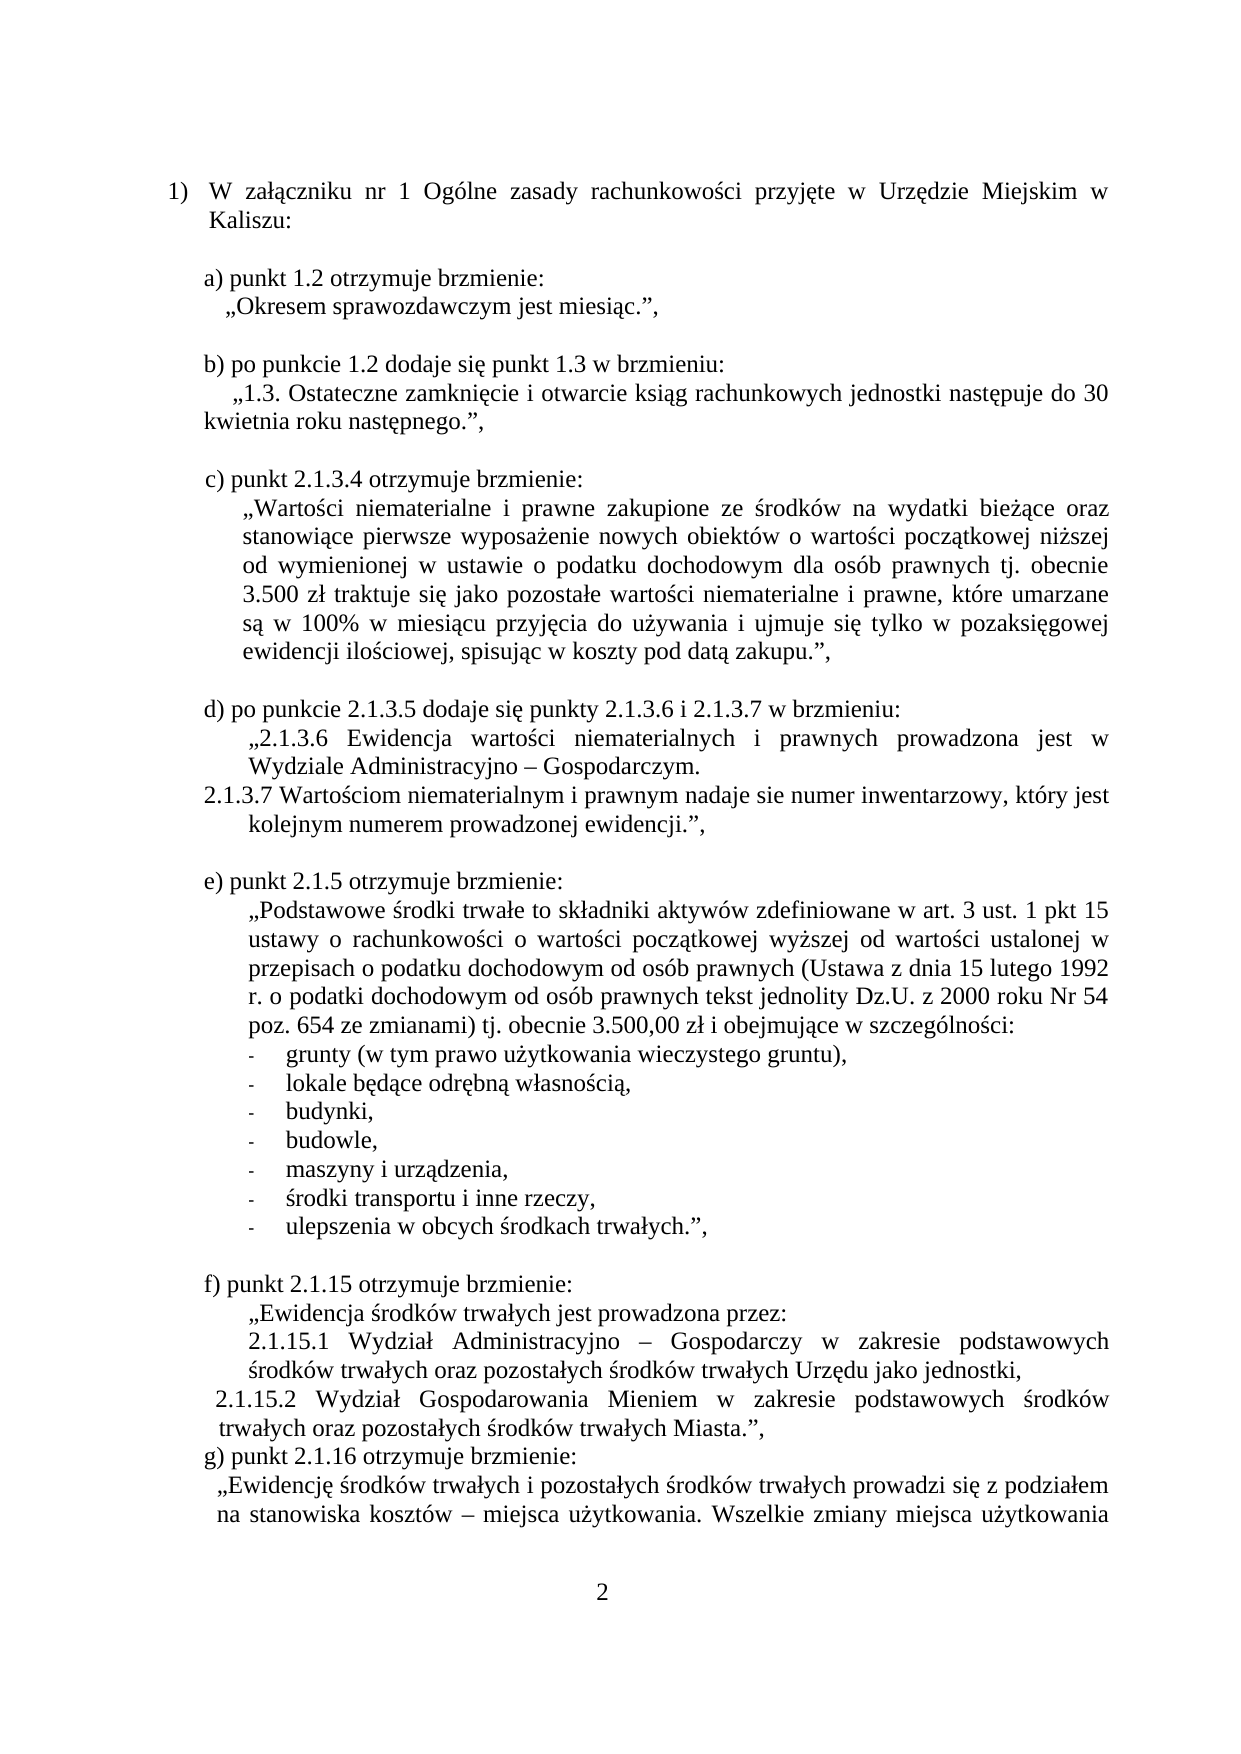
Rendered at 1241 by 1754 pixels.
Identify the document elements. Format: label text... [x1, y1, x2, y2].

list lokale będące odrębną własnością, [248, 1068, 1110, 1096]
list W załączniku nr 1 Ogólne zasady rachunkowości przyjęte w Urzędzie Miejskim w Kaliszu: [167, 176, 1110, 234]
text d) po punkcie 2.1.3.5 dodaje się punkty 2.1.3.6 i 2.1.3.7 w brzmieniu: [204, 694, 1110, 723]
text g) punkt 2.1.16 otrzymuje brzmienie: [130, 1441, 1110, 1470]
text „Wartości niematerialne i prawne zakupione ze środków na wydatki bieżące oraz stanowiące pierwsze wyposażenie nowych obiektów o wartości początkowej niższej od wymienionej w ustawie o podatku dochodowym dla osób prawnych tj. obecnie 3.500 zł traktuje się jako pozostałe wartości niematerialne i prawne, które umarzane są w 100% w miesiącu przyjęcia do używania i ujmuje się tylko w pozaksięgowej ewidencji ilościowej, spisując w koszty pod datą zakupu.”, [242, 493, 1110, 665]
text a) punkt 1.2 otrzymuje brzmienie: [204, 263, 1110, 291]
text e) punkt 2.1.5 otrzymuje brzmienie: [204, 866, 1110, 895]
text 2.1.15.2 Wydział Gospodarowania Mieniem w zakresie podstawowych środków trwałych oraz pozostałych środków trwałych Miasta.”, [215, 1384, 1110, 1441]
list budynki, [248, 1096, 1110, 1125]
list maszyny i urządzenia, [248, 1154, 1110, 1183]
text c) punkt 2.1.3.4 otrzymuje brzmienie: [205, 464, 1110, 493]
text „Ewidencję środków trwałych i pozostałych środków trwałych prowadzi się z podziałem na stanowiska kosztów – miejsca użytkowania. Wszelkie zmiany miejsca użytkowania [217, 1470, 1110, 1528]
text „1.3. Ostateczne zamknięcie i otwarcie ksiąg rachunkowych jednostki następuje do 30 kwietnia roku następnego.”, [204, 378, 1110, 435]
text „Okresem sprawozdawczym jest miesiąc.”, [204, 291, 1110, 320]
text 2.1.3.7 Wartościom niematerialnym i prawnym nadaje sie numer inwentarzowy, który jest kolejnym numerem prowadzonej ewidencji.”, [204, 780, 1110, 838]
list ulepszenia w obcych środkach trwałych.”, [248, 1211, 1110, 1240]
list budowle, [248, 1125, 1110, 1154]
text 2.1.15.1 Wydział Administracyjno – Gospodarczy w zakresie podstawowych środków trwałych oraz pozostałych środków trwałych Urzędu jako jednostki, [248, 1326, 1110, 1384]
text „2.1.3.6 Ewidencja wartości niematerialnych i prawnych prowadzona jest w Wydziale Administracyjno – Gospodarczym. [248, 723, 1110, 780]
text b) po punkcie 1.2 dodaje się punkt 1.3 w brzmieniu: [204, 349, 1110, 378]
list grunty (w tym prawo użytkowania wieczystego gruntu), [248, 1039, 1110, 1068]
text „Ewidencja środków trwałych jest prowadzona przez: [204, 1298, 1110, 1326]
text f) punkt 2.1.15 otrzymuje brzmienie: [202, 1269, 1110, 1298]
text „Podstawowe środki trwałe to składniki aktywów zdefiniowane w art. 3 ust. 1 pkt 15 ustawy o rachunkowości o wartości początkowej wyższej od wartości ustalonej w przepisach o podatku dochodowym od osób prawnych (Ustawa z dnia 15 lutego 1992 r. o podatki dochodowym od osób prawnych tekst jednolity Dz.U. z 2000 roku Nr 54 poz. 654 ze zmianami) tj. obecnie 3.500,00 zł i obejmujące w szczególności: [248, 895, 1110, 1039]
list środki transportu i inne rzeczy, [248, 1183, 1110, 1211]
